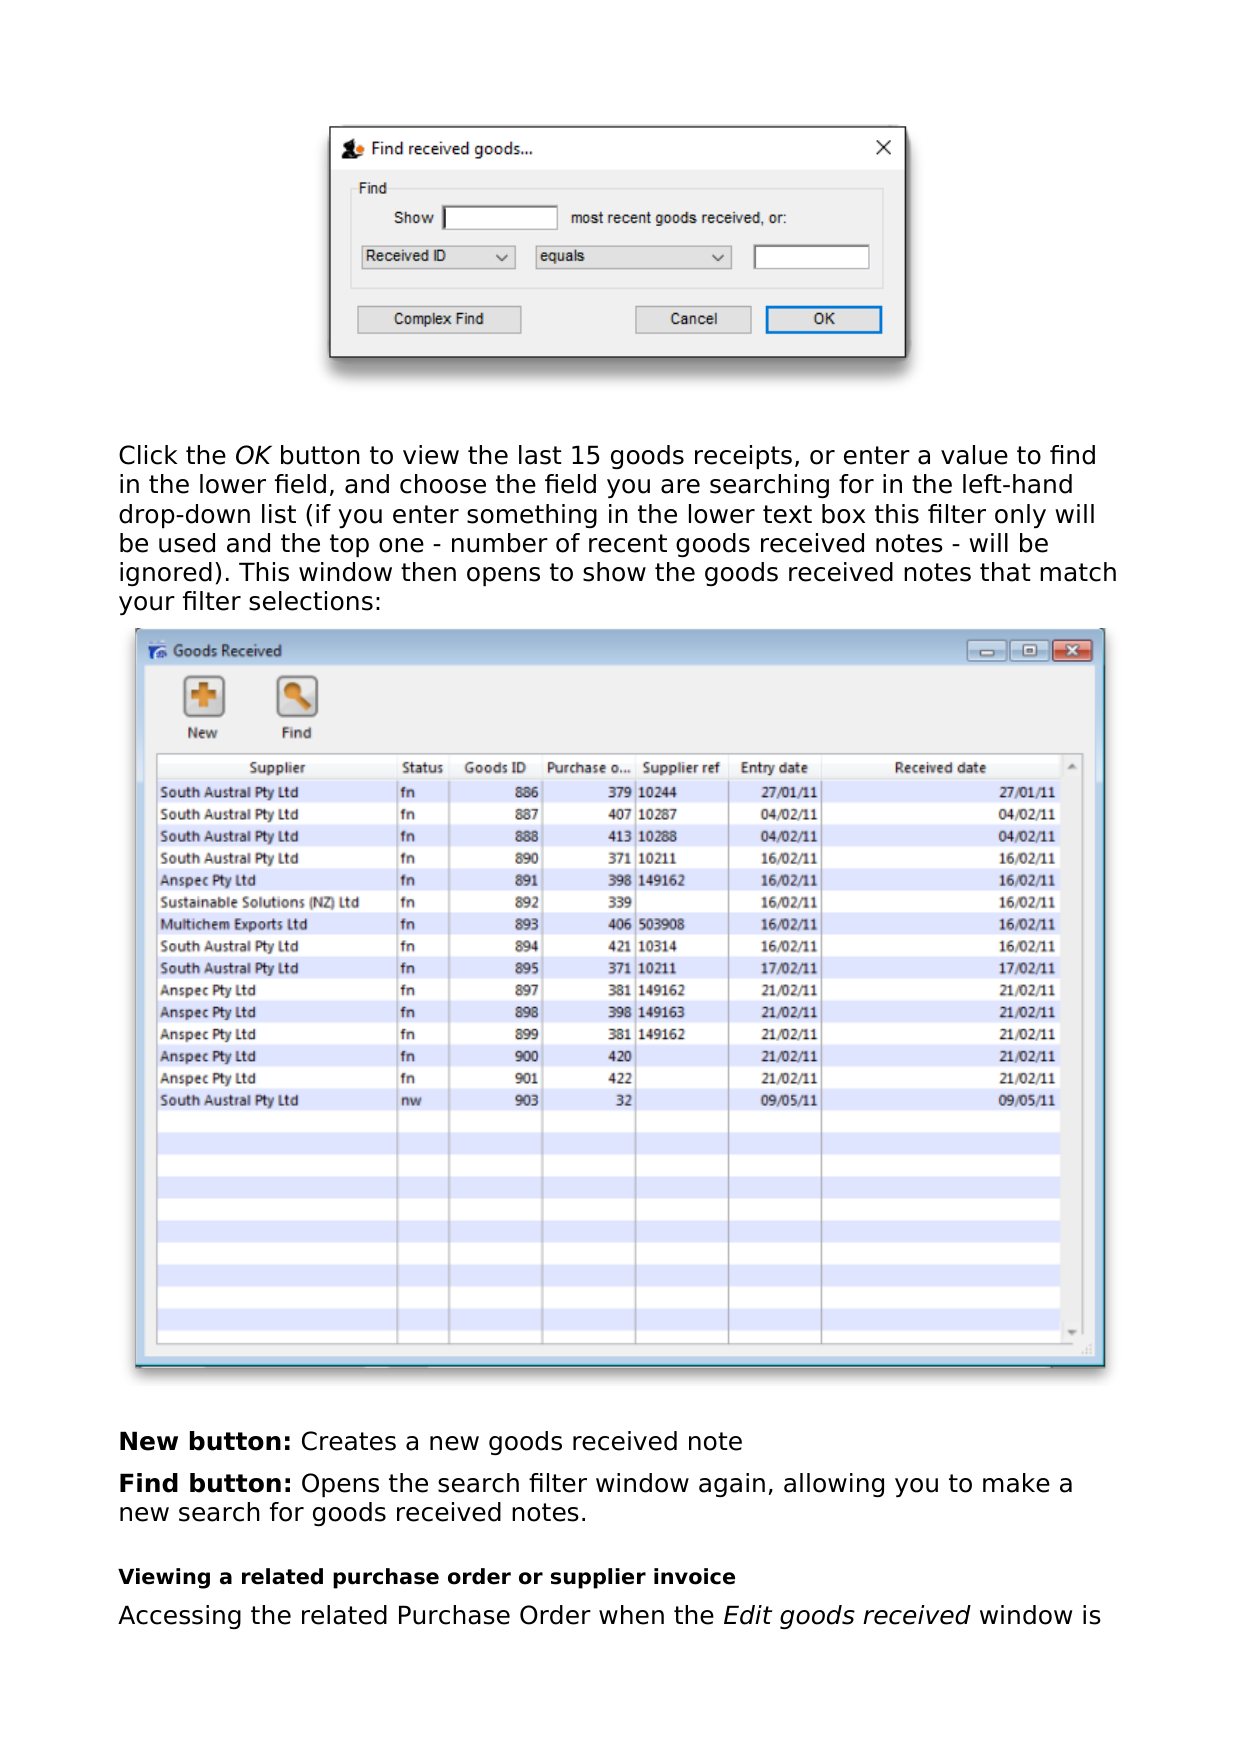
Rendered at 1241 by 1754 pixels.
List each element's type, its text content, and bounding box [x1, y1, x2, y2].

subtitle Viewing a related purchase order or supplier invoice [118, 1565, 1122, 1589]
text New button: Creates a new goods received note [118, 1427, 1122, 1456]
text Click the OK button to view the last 15 goods receipts, or enter a value to find in the lower field, and choose the field you are searching for in the left-hand drop-down list (if you enter something in the lower text box this filter only will be used and the top one - number of recent goods received notes - will be ignored). This window then opens to show the goods received notes that match your filter selections: [118, 441, 1122, 616]
picture [307, 118, 933, 400]
picture [118, 628, 1123, 1386]
text Accessing the related Purchase Order when the Edit goods received window is [118, 1601, 1122, 1631]
text Find button: Opens the search filter window again, allowing you to make a new search for goods received notes. [118, 1469, 1122, 1527]
